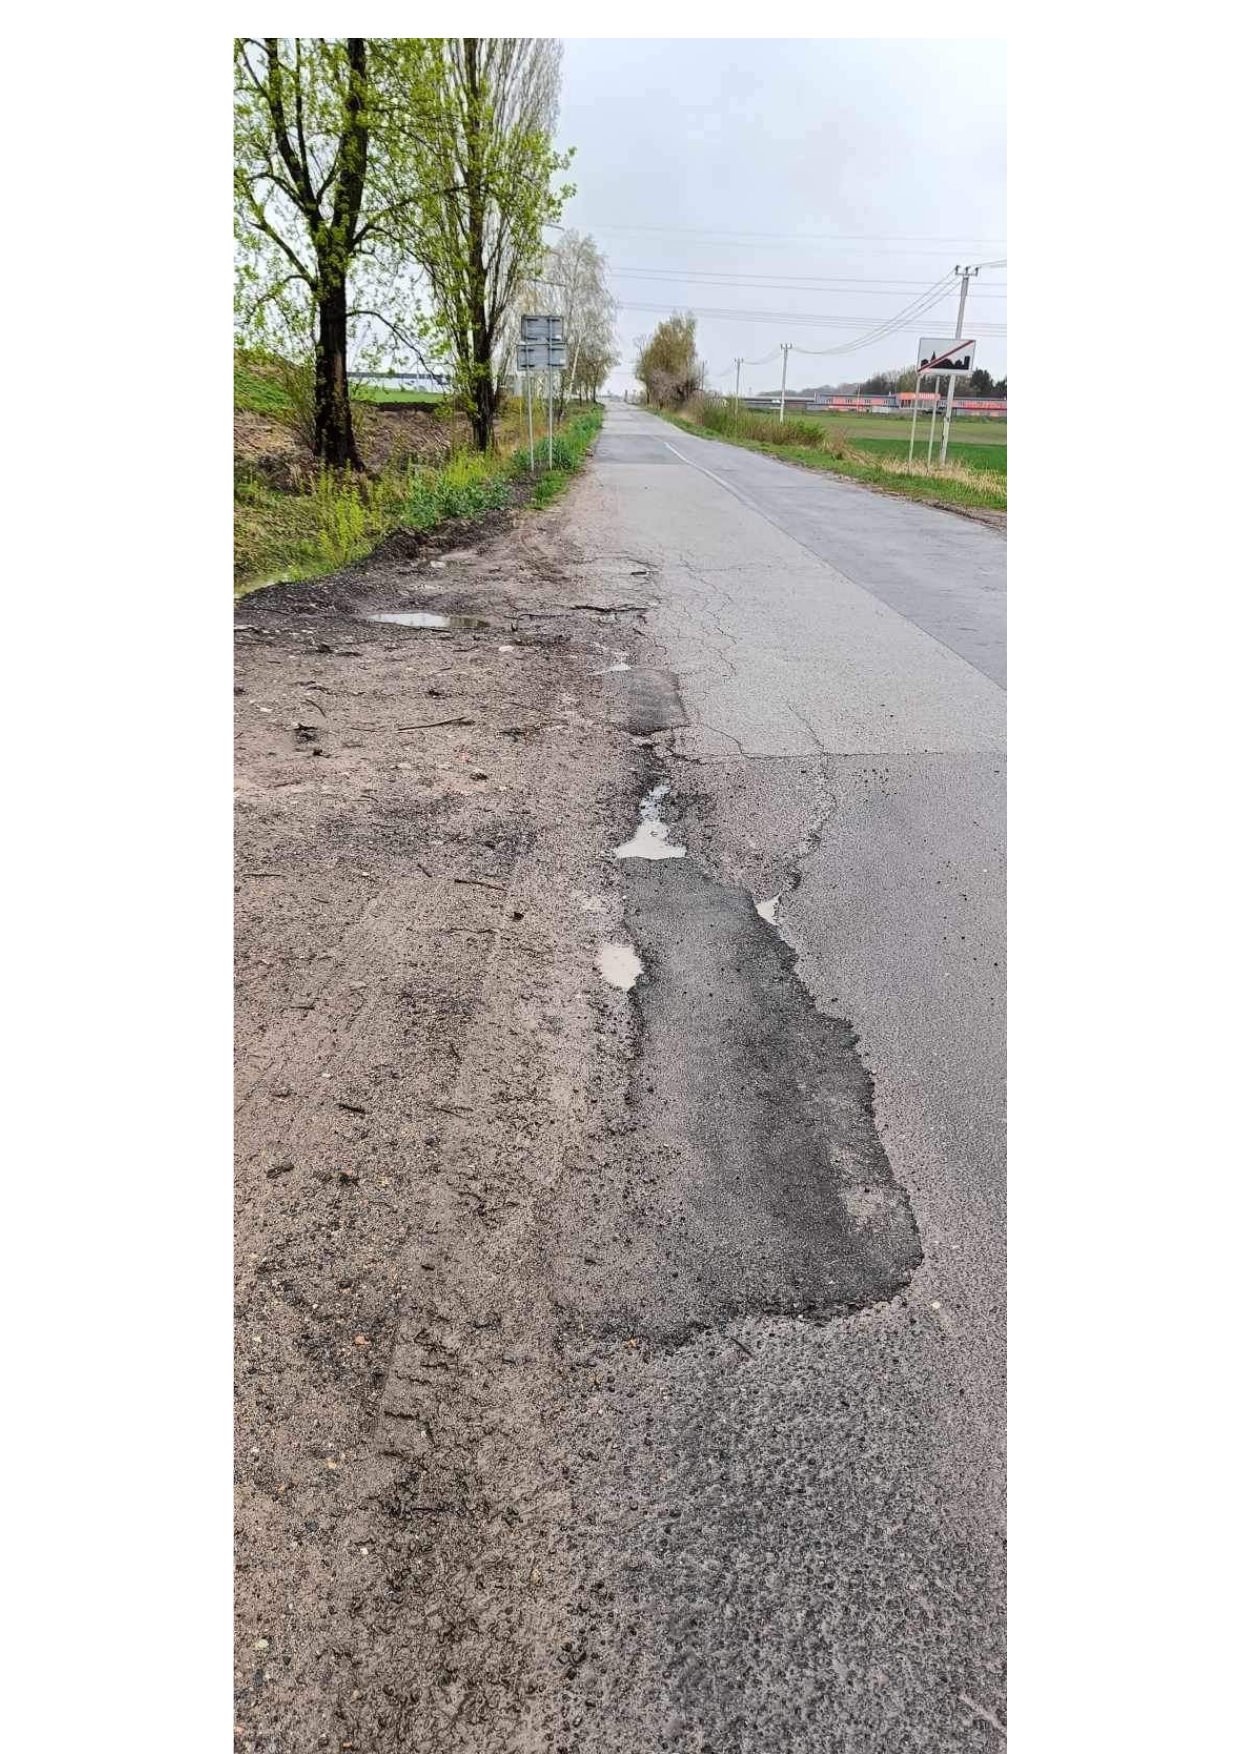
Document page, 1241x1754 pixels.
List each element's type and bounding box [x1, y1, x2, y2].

picture [233, 38, 1007, 1754]
